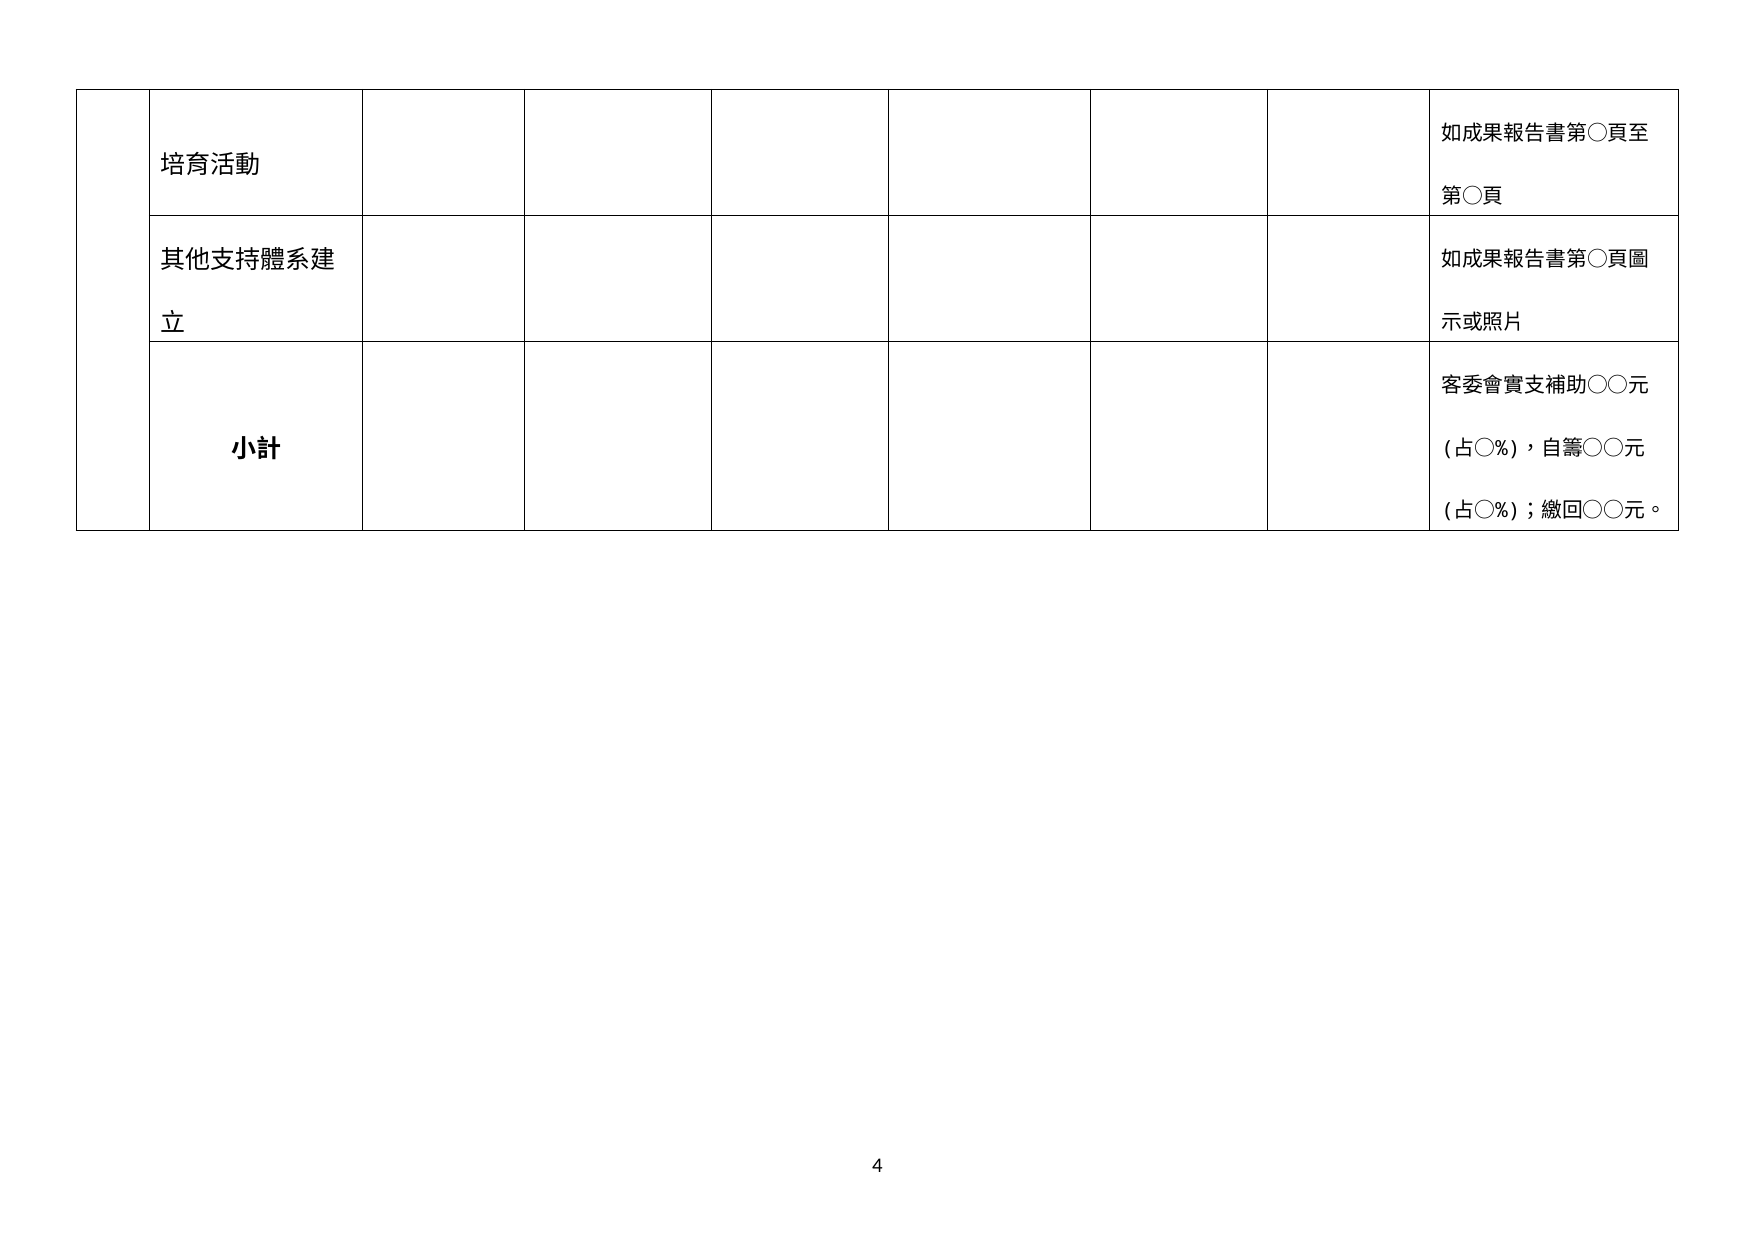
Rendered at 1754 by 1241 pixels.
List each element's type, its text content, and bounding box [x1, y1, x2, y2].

table_header [77, 90, 149, 529]
table_cell [1091, 342, 1267, 529]
table_cell [889, 216, 1090, 341]
table_cell [363, 216, 524, 341]
table_cell [1091, 90, 1267, 215]
table_cell [363, 90, 524, 215]
table_cell [525, 342, 711, 529]
table_cell [712, 342, 888, 529]
table_cell 客委會實支補助○○元(占○%)，自籌○○元(占○%)；繳回○○元。 [1430, 342, 1678, 529]
table_cell [889, 90, 1090, 215]
table_cell 其他支持體系建立 [150, 216, 362, 341]
table_cell [1091, 216, 1267, 341]
table_cell [1268, 342, 1429, 529]
table_cell [889, 342, 1090, 529]
table_cell [525, 216, 711, 341]
table_cell [1268, 90, 1429, 215]
table_cell 如成果報告書第○頁至第○頁 [1430, 90, 1678, 215]
table_cell [712, 216, 888, 341]
table_cell [363, 342, 524, 529]
table_cell [712, 90, 888, 215]
table_cell 培育活動 [150, 90, 362, 215]
table_cell 如成果報告書第○頁圖示或照片 [1430, 216, 1678, 341]
table_cell [525, 90, 711, 215]
table_cell 小計 [150, 342, 362, 529]
table_cell [1268, 216, 1429, 341]
